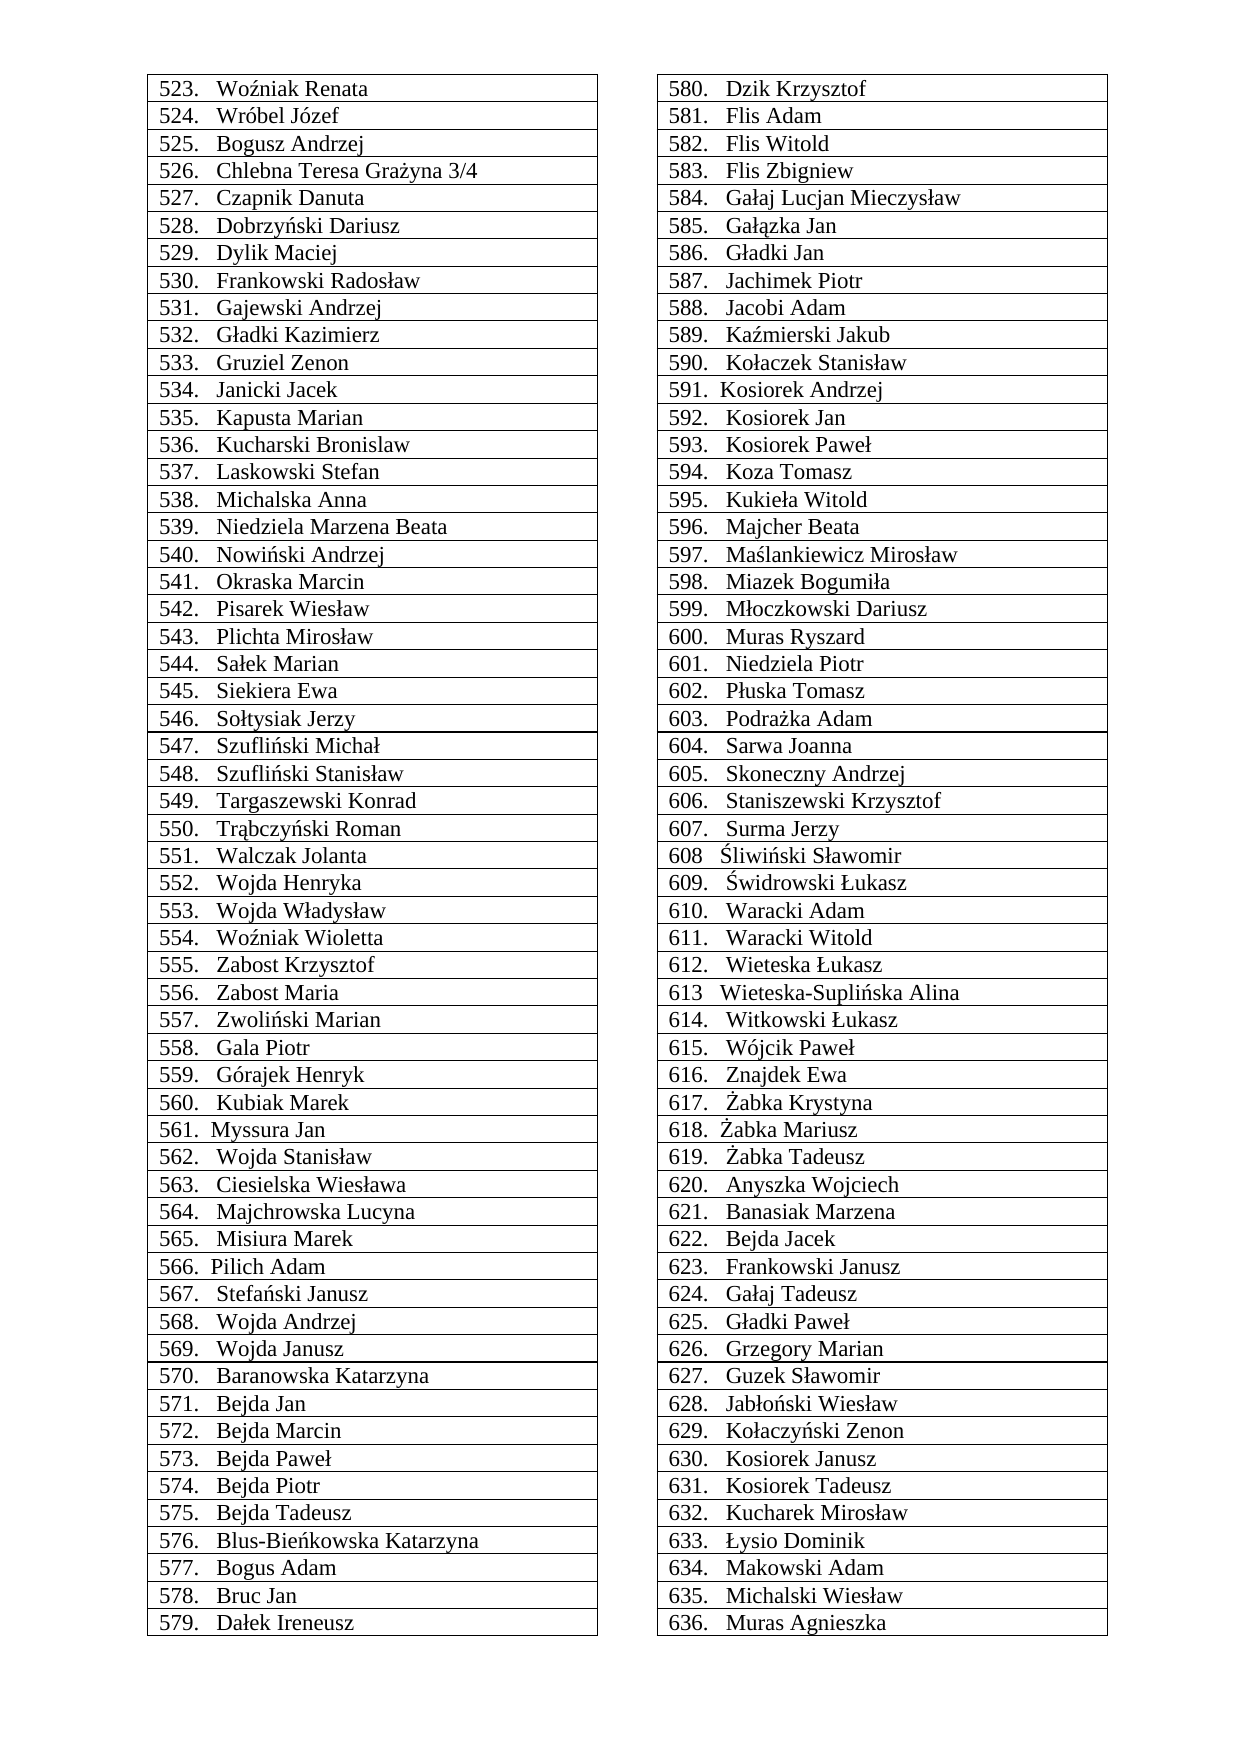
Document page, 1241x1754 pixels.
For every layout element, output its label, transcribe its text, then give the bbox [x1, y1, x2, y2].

table_cell 572. Bejda Marcin [148, 1417, 597, 1444]
table_cell 547. Szufliński Michał [148, 733, 597, 759]
table_cell 576. Blus-Bieńkowska Katarzyna [148, 1527, 597, 1553]
table_cell 524. Wróbel Józef [148, 102, 597, 129]
table_cell 543. Plichta Mirosław [148, 623, 597, 649]
table_cell 552. Wojda Henryka [148, 869, 597, 896]
table_cell 626. Grzegory Marian [658, 1335, 1107, 1361]
table_cell 621. Banasiak Marzena [658, 1198, 1107, 1224]
table_cell 541. Okraska Marcin [148, 568, 597, 594]
table_cell 625. Gładki Paweł [658, 1308, 1107, 1334]
table_cell 556. Zabost Maria [148, 979, 597, 1005]
table_cell 550. Trąbczyński Roman [148, 815, 597, 841]
table_cell 597. Maślankiewicz Mirosław [658, 541, 1107, 567]
table_cell 579. Dałek Ireneusz [148, 1609, 597, 1635]
table_cell 573. Bejda Paweł [148, 1445, 597, 1471]
table_cell 628. Jabłoński Wiesław [658, 1390, 1107, 1416]
table_cell 539. Niedziela Marzena Beata [148, 513, 597, 539]
table_cell 596. Majcher Beata [658, 513, 1107, 539]
table_cell 608 Śliwiński Sławomir [658, 842, 1107, 868]
table_cell 561. Myssura Jan [148, 1116, 597, 1142]
table_cell 558. Gala Piotr [148, 1034, 597, 1060]
table_cell 627. Guzek Sławomir [658, 1363, 1107, 1389]
table_cell 527. Czapnik Danuta [148, 185, 597, 211]
table_cell 599. Młoczkowski Dariusz [658, 595, 1107, 622]
table_cell 617. Żabka Krystyna [658, 1089, 1107, 1115]
table_cell 542. Pisarek Wiesław [148, 595, 597, 622]
table_cell 598. Miazek Bogumiła [658, 568, 1107, 594]
table_cell 537. Laskowski Stefan [148, 459, 597, 485]
table_cell 589. Kaźmierski Jakub [658, 321, 1107, 348]
table_cell 568. Wojda Andrzej [148, 1308, 597, 1334]
table_cell 635. Michalski Wiesław [658, 1582, 1107, 1608]
table_cell 564. Majchrowska Lucyna [148, 1198, 597, 1224]
table_cell 606. Staniszewski Krzysztof [658, 787, 1107, 813]
table_cell 603. Podrażka Adam [658, 705, 1107, 731]
table_cell 580. Dzik Krzysztof [658, 75, 1107, 101]
table_cell 622. Bejda Jacek [658, 1226, 1107, 1252]
table_cell 614. Witkowski Łukasz [658, 1006, 1107, 1033]
table_cell 567. Stefański Janusz [148, 1280, 597, 1307]
table_cell 632. Kucharek Mirosław [658, 1500, 1107, 1526]
table_cell 565. Misiura Marek [148, 1226, 597, 1252]
table_cell 546. Sołtysiak Jerzy [148, 705, 597, 731]
table_cell 583. Flis Zbigniew [658, 157, 1107, 183]
table_cell 530. Frankowski Radosław [148, 267, 597, 293]
table_cell 607. Surma Jerzy [658, 815, 1107, 841]
table_cell 525. Bogusz Andrzej [148, 130, 597, 156]
table_cell 610. Waracki Adam [658, 897, 1107, 923]
table_cell 631. Kosiorek Tadeusz [658, 1472, 1107, 1498]
table_cell 551. Walczak Jolanta [148, 842, 597, 868]
table_cell 636. Muras Agnieszka [658, 1609, 1107, 1635]
table_cell 611. Waracki Witold [658, 924, 1107, 951]
table_cell 577. Bogus Adam [148, 1554, 597, 1581]
table_cell 616. Znajdek Ewa [658, 1061, 1107, 1087]
table_cell 624. Gałaj Tadeusz [658, 1280, 1107, 1307]
table_cell 562. Wojda Stanisław [148, 1143, 597, 1170]
table_cell 571. Bejda Jan [148, 1390, 597, 1416]
table_cell 605. Skoneczny Andrzej [658, 760, 1107, 786]
table_cell 533. Gruziel Zenon [148, 349, 597, 375]
table_cell 531. Gajewski Andrzej [148, 294, 597, 320]
table_cell 604. Sarwa Joanna [658, 733, 1107, 759]
table_cell 553. Wojda Władysław [148, 897, 597, 923]
table_cell 570. Baranowska Katarzyna [148, 1363, 597, 1389]
table_cell 601. Niedziela Piotr [658, 650, 1107, 677]
table_cell 588. Jacobi Adam [658, 294, 1107, 320]
table_cell 594. Koza Tomasz [658, 459, 1107, 485]
table_cell 634. Makowski Adam [658, 1554, 1107, 1581]
table_cell 538. Michalska Anna [148, 486, 597, 512]
table_cell 618. Żabka Mariusz [658, 1116, 1107, 1142]
table_cell 593. Kosiorek Paweł [658, 431, 1107, 457]
table_cell 615. Wójcik Paweł [658, 1034, 1107, 1060]
table_cell 633. Łysio Dominik [658, 1527, 1107, 1553]
table_cell 585. Gałązka Jan [658, 212, 1107, 238]
table_cell 526. Chlebna Teresa Grażyna 3/4 [148, 157, 597, 183]
table_cell 586. Gładki Jan [658, 239, 1107, 266]
table_cell 612. Wieteska Łukasz [658, 952, 1107, 978]
table_cell 545. Siekiera Ewa [148, 678, 597, 704]
table_cell 602. Płuska Tomasz [658, 678, 1107, 704]
table_cell 523. Woźniak Renata [148, 75, 597, 101]
table_cell 623. Frankowski Janusz [658, 1253, 1107, 1279]
table_cell 595. Kukieła Witold [658, 486, 1107, 512]
table_cell 535. Kapusta Marian [148, 404, 597, 430]
table_cell 609. Świdrowski Łukasz [658, 869, 1107, 896]
table_cell 569. Wojda Janusz [148, 1335, 597, 1361]
table_cell 600. Muras Ryszard [658, 623, 1107, 649]
table_cell 582. Flis Witold [658, 130, 1107, 156]
table_cell 592. Kosiorek Jan [658, 404, 1107, 430]
table_cell 559. Górajek Henryk [148, 1061, 597, 1087]
table_cell 575. Bejda Tadeusz [148, 1500, 597, 1526]
table_cell 529. Dylik Maciej [148, 239, 597, 266]
table_cell 555. Zabost Krzysztof [148, 952, 597, 978]
table_cell 536. Kucharski Bronislaw [148, 431, 597, 457]
table_cell 532. Gładki Kazimierz [148, 321, 597, 348]
table_cell 566. Pilich Adam [148, 1253, 597, 1279]
table_cell 534. Janicki Jacek [148, 376, 597, 403]
table_cell 619. Żabka Tadeusz [658, 1143, 1107, 1170]
table_cell 584. Gałaj Lucjan Mieczysław [658, 185, 1107, 211]
table_cell 540. Nowiński Andrzej [148, 541, 597, 567]
table_cell 581. Flis Adam [658, 102, 1107, 129]
table_cell 630. Kosiorek Janusz [658, 1445, 1107, 1471]
table_cell 557. Zwoliński Marian [148, 1006, 597, 1033]
table_cell 613 Wieteska-Suplińska Alina [658, 979, 1107, 1005]
table_cell 620. Anyszka Wojciech [658, 1171, 1107, 1197]
table_cell 528. Dobrzyński Dariusz [148, 212, 597, 238]
table_cell 554. Woźniak Wioletta [148, 924, 597, 951]
table_cell 563. Ciesielska Wiesława [148, 1171, 597, 1197]
table_cell 578. Bruc Jan [148, 1582, 597, 1608]
table_cell 560. Kubiak Marek [148, 1089, 597, 1115]
table_cell 590. Kołaczek Stanisław [658, 349, 1107, 375]
table_cell 544. Sałek Marian [148, 650, 597, 677]
table_cell 574. Bejda Piotr [148, 1472, 597, 1498]
table_cell 548. Szufliński Stanisław [148, 760, 597, 786]
table_cell 591. Kosiorek Andrzej [658, 376, 1107, 403]
table_cell 549. Targaszewski Konrad [148, 787, 597, 813]
table_cell 587. Jachimek Piotr [658, 267, 1107, 293]
table_cell 629. Kołaczyński Zenon [658, 1417, 1107, 1444]
